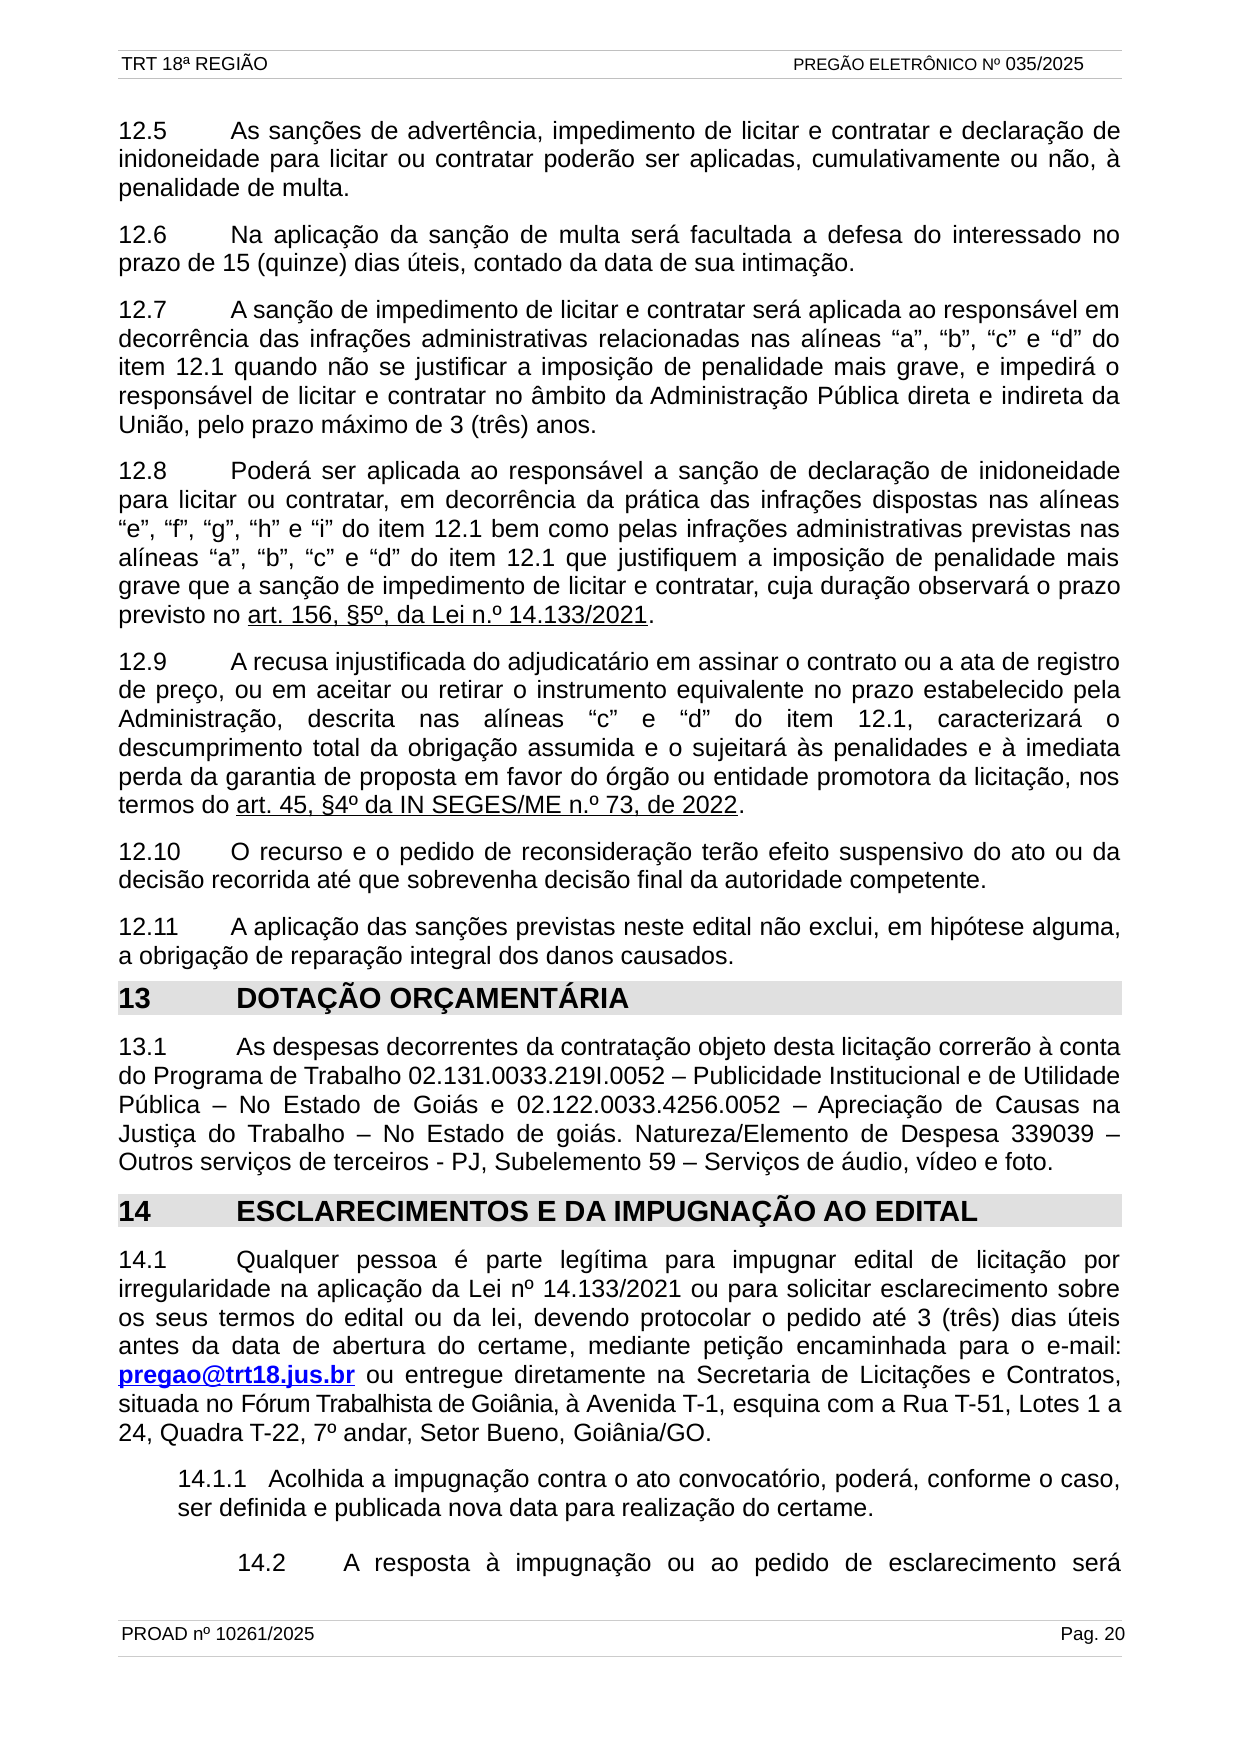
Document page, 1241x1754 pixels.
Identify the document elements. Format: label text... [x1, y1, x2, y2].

text 14.1.1 Acolhida a impugnação contra o ato convocatório, poderá, conforme o caso, ser definida e publicada nova data para realização do certame. [177, 1464, 1122, 1522]
text 14.2 A resposta à impugnação ou ao pedido de esclarecimento será [237, 1548, 1122, 1577]
text 14 ESCLARECIMENTOS E DA IMPUGNAÇÃO AO EDITAL [118, 1194, 1122, 1227]
text 12.11 A aplicação das sanções previstas neste edital não exclui, em hipótese alguma, a obrigação de reparação integral dos danos causados. [118, 912, 1122, 969]
text 12.10 O recurso e o pedido de reconsideração terão efeito suspensivo do ato ou da decisão recorrida até que sobrevenha decisão final da autoridade competente. [118, 837, 1122, 894]
text 13 DOTAÇÃO ORÇAMENTÁRIA [118, 981, 1122, 1015]
text 12.6 Na aplicação da sanção de multa será facultada a defesa do interessado no prazo de 15 (quinze) dias úteis, contado da data de sua intimação. [118, 219, 1122, 277]
text 14.1 Qualquer pessoa é parte legítima para impugnar edital de licitação por irregularidade na aplicação da Lei nº 14.133/2021 ou para solicitar esclarecimento sobre os seus termos do edital ou da lei, devendo protocolar o pedido até 3 (três) dias úteis antes da data de abertura do certame, mediante petição encaminhada para o e-mail: pregao@trt18.jus.br ou entregue diretamente na Secretaria de Licitações e Contratos, situada no Fórum Trabalhista de Goiânia, à Avenida T-1, esquina com a Rua T-51, Lotes 1 a 24, Quadra T-22, 7º andar, Setor Bueno, Goiânia/GO. [118, 1245, 1122, 1446]
text 12.9 A recusa injustificada do adjudicatário em assinar o contrato ou a ata de registro de preço, ou em aceitar ou retirar o instrumento equivalente no prazo estabelecido pela Administração, descrita nas alíneas “c” e “d” do item 12.1, caracterizará o descumprimento total da obrigação assumida e o sujeitará às penalidades e à imediata perda da garantia de proposta em favor do órgão ou entidade promotora da licitação, nos termos do art. 45, §4º da IN SEGES/ME n.º 73, de 2022. [118, 646, 1122, 819]
text 12.8 Poderá ser aplicada ao responsável a sanção de declaração de inidoneidade para licitar ou contratar, em decorrência da prática das infrações dispostas nas alíneas “e”, “f”, “g”, “h” e “i” do item 12.1 bem como pelas infrações administrativas previstas nas alíneas “a”, “b”, “c” e “d” do item 12.1 que justifiquem a imposição de penalidade mais grave que a sanção de impedimento de licitar e contratar, cuja duração observará o prazo previsto no art. 156, §5º, da Lei n.º 14.133/2021. [118, 456, 1122, 629]
text 12.5 As sanções de advertência, impedimento de licitar e contratar e declaração de inidoneidade para licitar ou contratar poderão ser aplicadas, cumulativamente ou não, à penalidade de multa. [118, 116, 1122, 202]
text 13.1 As despesas decorrentes da contratação objeto desta licitação correrão à conta do Programa de Trabalho 02.131.0033.219I.0052 – Publicidade Institucional e de Utilidade Pública – No Estado de Goiás e 02.122.0033.4256.0052 – Apreciação de Causas na Justiça do Trabalho – No Estado de goiás. Natureza/Elemento de Despesa 339039 – Outros serviços de terceiros - PJ, Subelemento 59 – Serviços de áudio, vídeo e foto. [118, 1032, 1122, 1176]
text 12.7 A sanção de impedimento de licitar e contratar será aplicada ao responsável em decorrência das infrações administrativas relacionadas nas alíneas “a”, “b”, “c” e “d” do item 12.1 quando não se justificar a imposição de penalidade mais grave, e impedirá o responsável de licitar e contratar no âmbito da Administração Pública direta e indireta da União, pelo prazo máximo de 3 (três) anos. [118, 295, 1122, 438]
